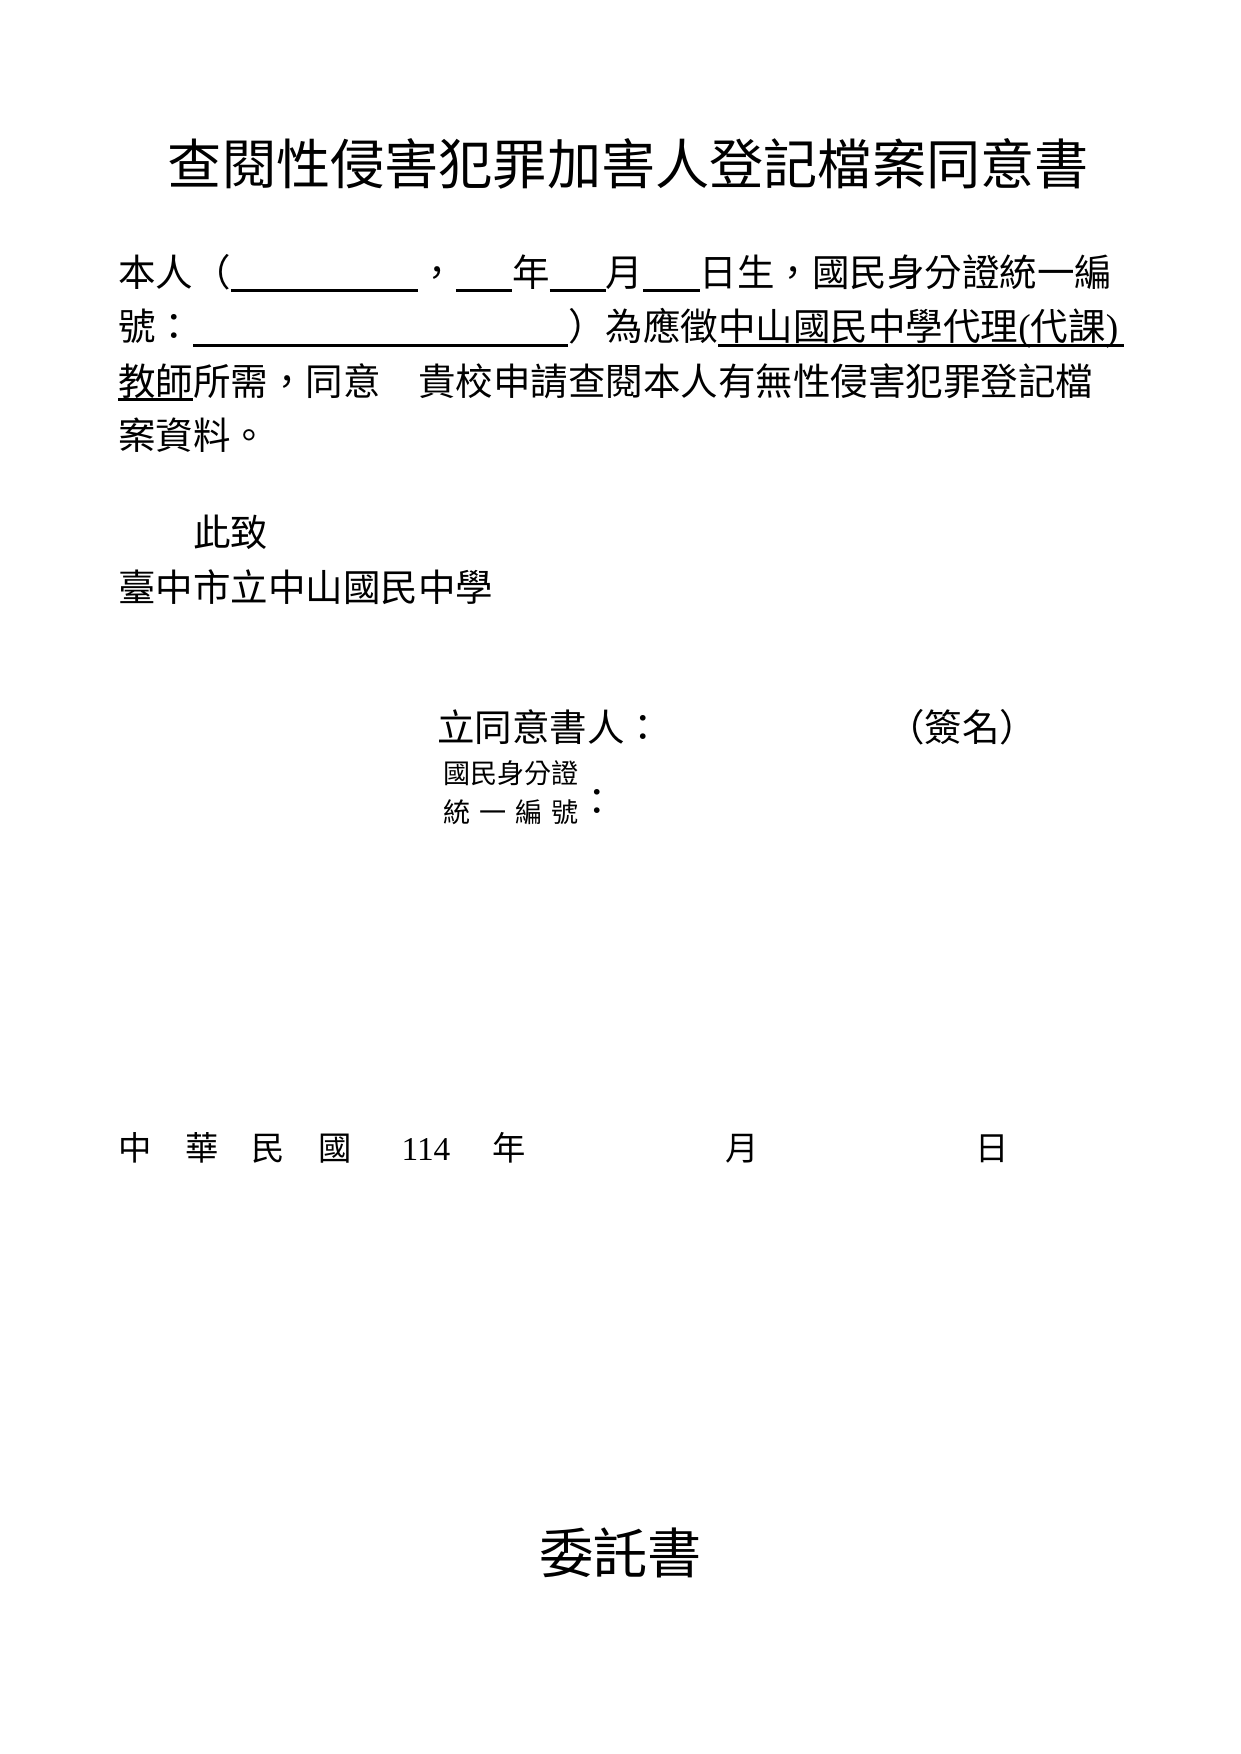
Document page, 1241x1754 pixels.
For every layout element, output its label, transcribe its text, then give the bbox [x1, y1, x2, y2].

text 查閱性侵害犯罪加害人登記檔案同意書 [118, 121, 1138, 200]
text 本人（ ， 年 月 日生，國民身分證統一編號： ）為應徵中山國民中學代理(代課)教師所需，同意 貴校申請查閱本人有無性侵害犯罪登記檔案資料。 [118, 243, 1122, 460]
text 臺中市立中山國民中學 [118, 557, 1122, 612]
text 立同意書人： （簽名） [118, 698, 1122, 752]
text 國民身分證統一編號： [118, 752, 1122, 831]
text 中 華 民 國 114 年 月 日 [118, 1118, 1122, 1170]
text 此致 [118, 503, 1122, 557]
text 委託書 [118, 1511, 1122, 1589]
